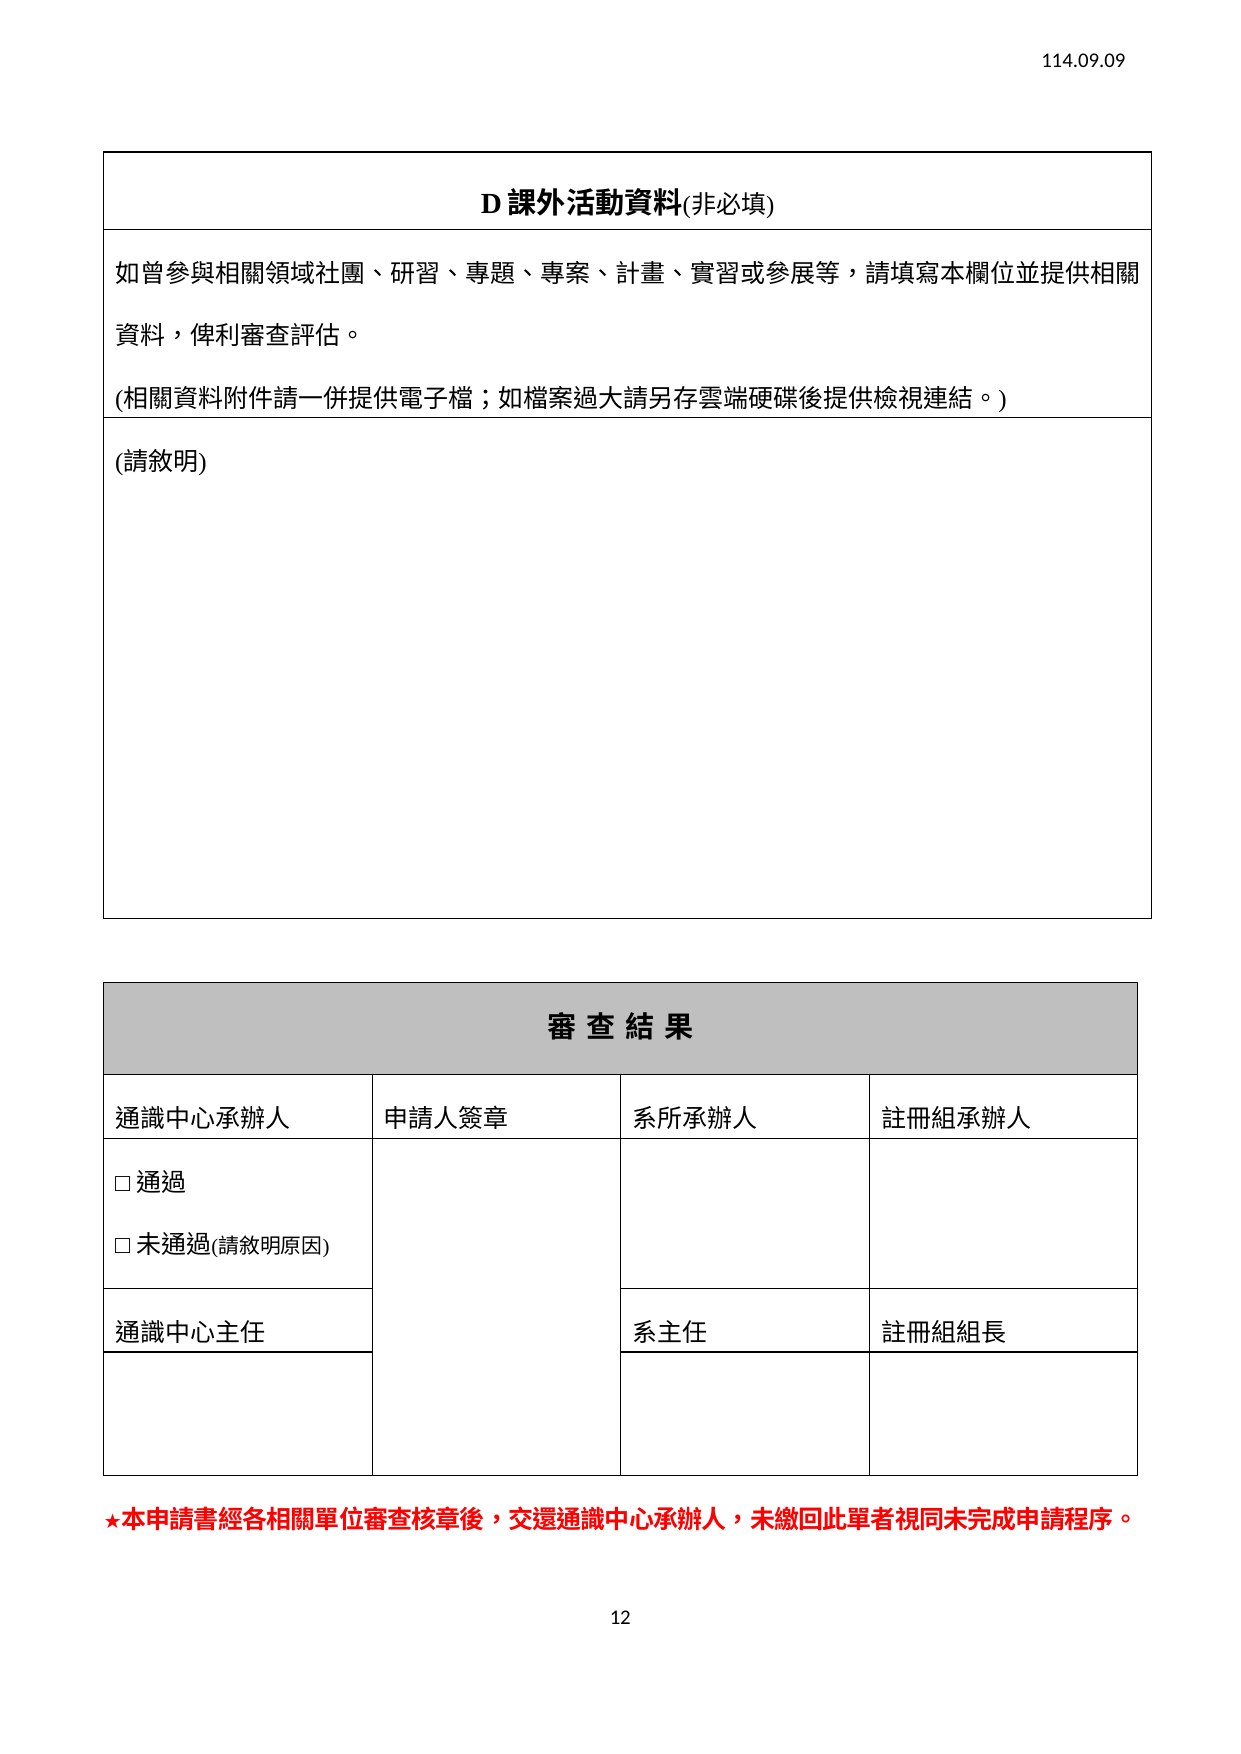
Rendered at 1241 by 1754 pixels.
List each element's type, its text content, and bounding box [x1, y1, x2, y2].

table_cell 如曾參與相關領域社團、研習、專題、專案、計畫、實習或參展等，請填寫本欄位並提供相關資料，俾利審查評估。 (相關資料附件請一併提供電子檔；如檔案過大請另存雲端硬碟後提供檢視連結。) [104, 230, 1151, 417]
table_cell [104, 1353, 372, 1474]
table_cell 註冊組組長 [870, 1289, 1137, 1351]
table_cell [870, 1139, 1137, 1288]
table_cell 通識中心主任 [104, 1289, 372, 1351]
table_cell 通識中心承辦人 [104, 1075, 372, 1137]
table_cell [373, 1139, 620, 1474]
table_cell 系主任 [621, 1289, 869, 1351]
table_cell 申請人簽章 [373, 1075, 620, 1137]
table_cell [870, 1353, 1137, 1474]
table_cell 系所承辦人 [621, 1075, 869, 1137]
table_header D課外活動資料(非必填) [104, 153, 1151, 228]
text ★本申請書經各相關單位審查核章後，交還通識中心承辦人，未繳回此單者視同未完成申請程序。 [103, 1476, 1137, 1538]
table_cell 註冊組承辦人 [870, 1075, 1137, 1137]
table_cell [621, 1139, 869, 1288]
table_cell (請敘明) [104, 418, 1151, 918]
table_header 審查結果 [104, 983, 1137, 1074]
table_cell [621, 1353, 869, 1474]
table_cell □ 通過 □ 未通過(請敘明原因) [104, 1139, 372, 1288]
